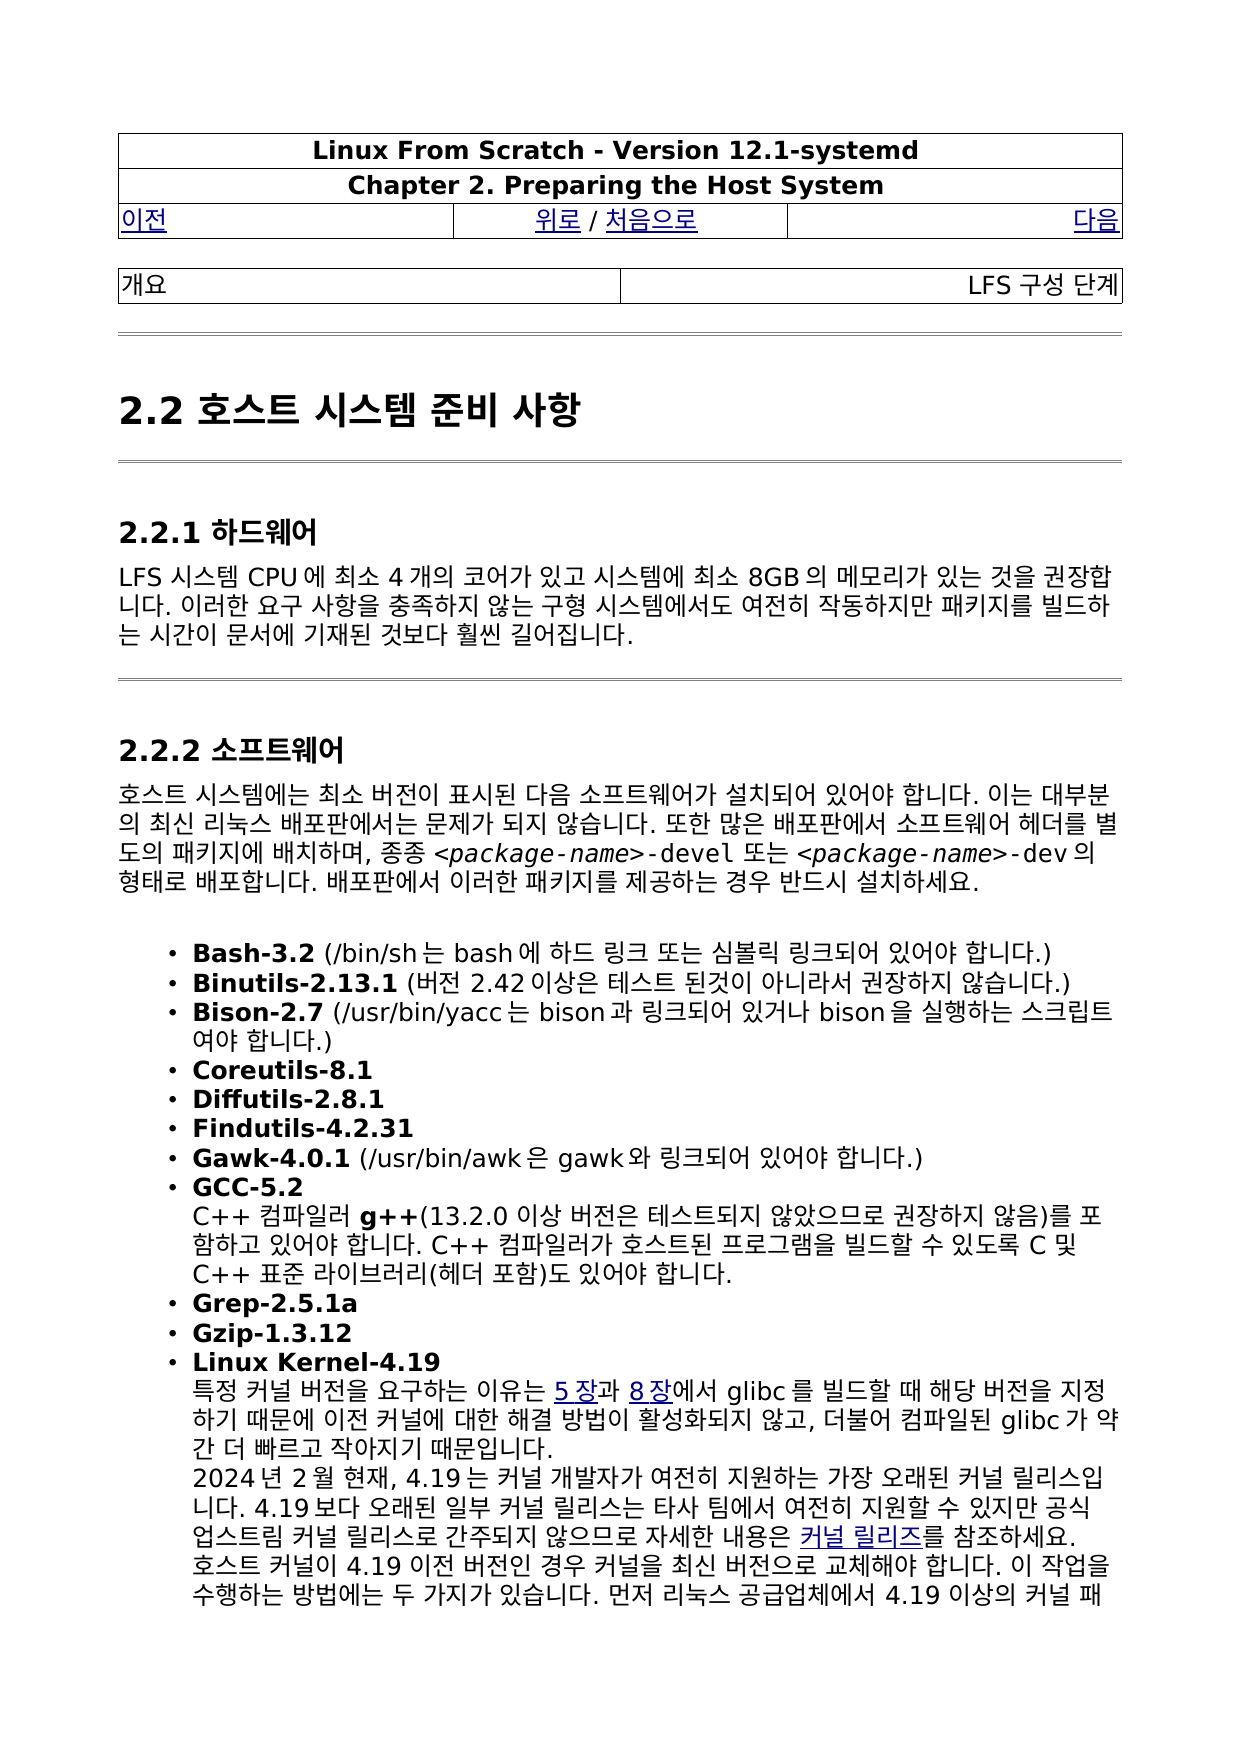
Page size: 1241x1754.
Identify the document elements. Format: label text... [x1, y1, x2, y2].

subtitle 2.2.1 하드웨어 [118, 517, 1122, 551]
table_cell 위로 / 처음으로 [454, 204, 787, 238]
list Coreutils-8.1 [177, 1056, 1122, 1086]
text 호스트 시스템에는 최소 버전이 표시된 다음 소프트웨어가 설치되어 있어야 합니다. 이는 대부분의 최신 리눅스 배포판에서는 문제가 되지 않습니다. 또한 많은 배포판에서 소프트웨어 헤더를 별도의 패키지에 배치하며, 종종 <package-name>-devel 또는 <package-name>-dev의 형태로 배포합니다. 배포판에서 이러한 패키지를 제공하는 경우 반드시 설치하세요. [118, 781, 1122, 898]
list Diffutils-2.8.1 [177, 1086, 1122, 1115]
list Gawk-4.0.1 (/usr/bin/awk은 gawk와 링크되어 있어야 합니다.) [177, 1144, 1122, 1173]
table_header LFS 구성 단계 [621, 269, 1122, 303]
list Linux Kernel-4.19 특정 커널 버전을 요구하는 이유는 5장과 8장에서 glibc를 빌드할 때 해당 버전을 지정하기 때문에 이전 커널에 대한 해결 방법이 활성화되지 않고, 더불어 컴파일된 glibc가 약간 더 빠르고 작아지기 때문입니다. 2024년 2월 현재, 4.19는 커널 개발자가 여전히 지원하는 가장 오래된 커널 릴리스입니다. 4.19보다 오래된 일부 커널 릴리스는 타사 팀에서 여전히 지원할 수 있지만 공식 업스트림 커널 릴리스로 간주되지 않으므로 자세한 내용은 커널 릴리즈를 참조하세요. 호스트 커널이 4.19 이전 버전인 경우 커널을 최신 버전으로 교체해야 합니다. 이 작업을 수행하는 방법에는 두 가지가 있습니다. 먼저 리눅스 공급업체에서 4.19 이상의 커널 패 [177, 1348, 1122, 1611]
table_header Linux From Scratch - Version 12.1-systemd [119, 134, 1122, 168]
subtitle 2.2 호스트 시스템 준비 사항 [118, 389, 1122, 433]
list Gzip-1.3.12 [177, 1319, 1122, 1348]
text LFS 시스템 CPU에 최소 4개의 코어가 있고 시스템에 최소 8GB의 메모리가 있는 것을 권장합니다. 이러한 요구 사항을 충족하지 않는 구형 시스템에서도 여전히 작동하지만 패키지를 빌드하는 시간이 문서에 기재된 것보다 훨씬 길어집니다. [118, 563, 1122, 651]
list Binutils-2.13.1 (버전 2.42이상은 테스트 된것이 아니라서 권장하지 않습니다.) [177, 969, 1122, 998]
list Grep-2.5.1a [177, 1290, 1122, 1319]
table_cell 다음 [788, 204, 1122, 238]
list Bash-3.2 (/bin/sh는 bash에 하드 링크 또는 심볼릭 링크되어 있어야 합니다.) [177, 940, 1122, 969]
list Bison-2.7 (/usr/bin/yacc는 bison과 링크되어 있거나 bison을 실행하는 스크립트여야 합니다.) [177, 998, 1122, 1056]
table_cell 이전 [119, 204, 453, 238]
subtitle 2.2.2 소프트웨어 [118, 734, 1122, 768]
list Findutils-4.2.31 [177, 1115, 1122, 1144]
table_header 개요 [119, 269, 620, 303]
list GCC-5.2 C++ 컴파일러 g++(13.2.0 이상 버전은 테스트되지 않았으므로 권장하지 않음)를 포함하고 있어야 합니다. C++ 컴파일러가 호스트된 프로그램을 빌드할 수 있도록 C 및 C++ 표준 라이브러리(헤더 포함)도 있어야 합니다. [177, 1173, 1122, 1290]
table_cell Chapter 2. Preparing the Host System [119, 169, 1122, 203]
